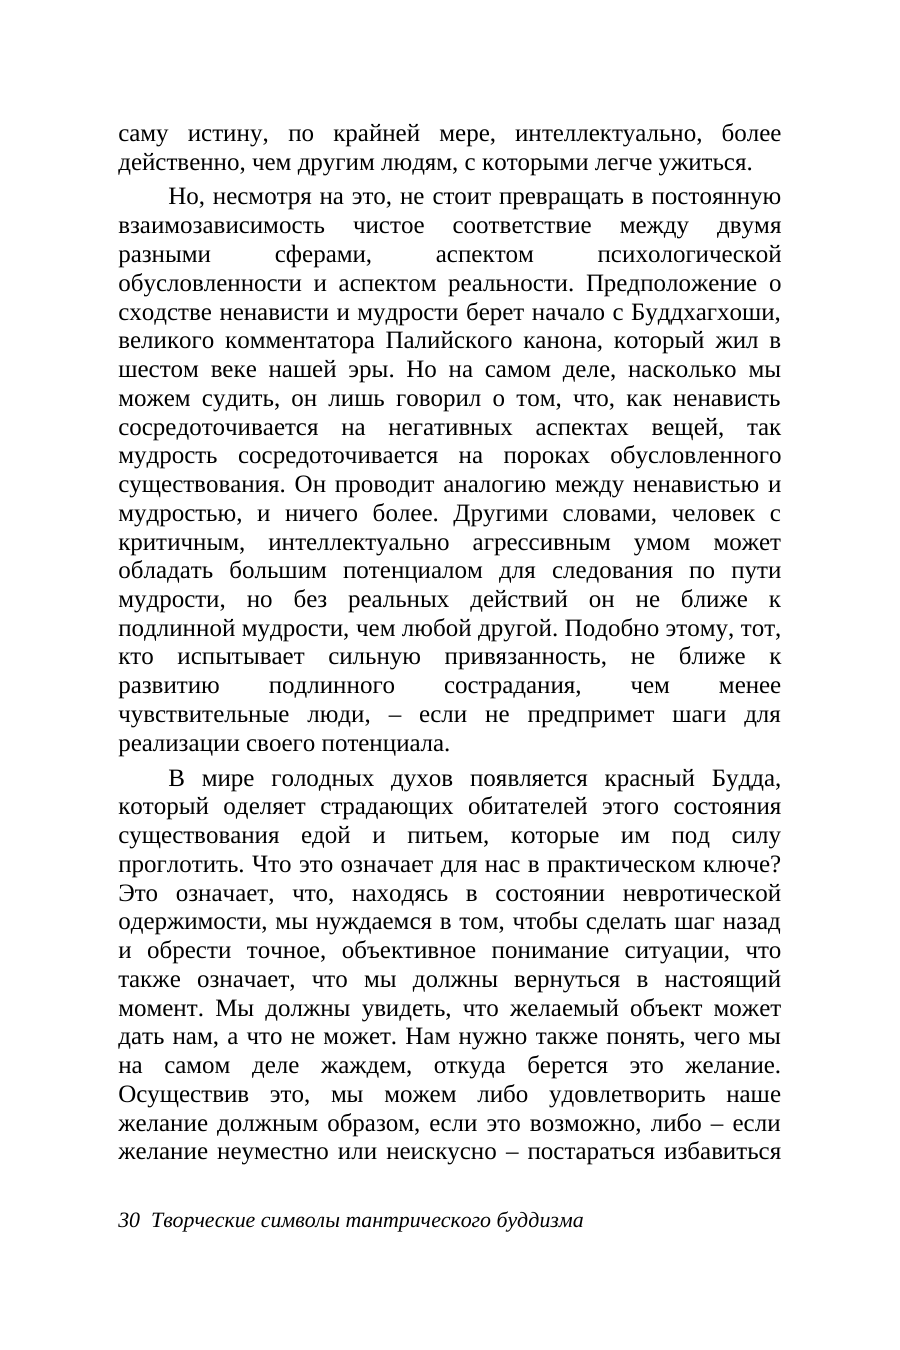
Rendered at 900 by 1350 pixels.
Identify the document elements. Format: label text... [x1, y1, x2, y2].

text саму истину, по крайней мере, интеллектуально, более действенно, чем другим людям, с которыми легче ужиться. [118, 118, 782, 176]
text Но, несмотря на это, не стоит превращать в постоянную взаимозависимость чистое соответствие между двумя разными сферами, аспектом психологической обусловленности и аспектом реальности. Предположение о сходстве ненависти и мудрости берет начало с Буддхагхоши, великого комментатора Палийского канона, который жил в шестом веке нашей эры. Но на самом деле, насколько мы можем судить, он лишь говорил о том, что, как ненависть сосредоточивается на негативных аспектах вещей, так мудрость сосредоточивается на пороках обусловленного существования. Он проводит аналогию между ненавистью и мудростью, и ничего более. Другими словами, человек с критичным, интеллектуально агрессивным умом может обладать большим потенциалом для следования по пути мудрости, но без реальных действий он не ближе к подлинной мудрости, чем любой другой. Подобно этому, тот, кто испытывает сильную привязанность, не ближе к развитию подлинного сострадания, чем менее чувствительные люди, – если не предпримет шаги для реализации своего потенциала. [118, 182, 782, 757]
text В мире голодных духов появляется красный Будда, который оделяет страдающих обитателей этого состояния существования едой и питьем, которые им под силу проглотить. Что это означает для нас в практическом ключе? Это означает, что, находясь в состоянии невротической одержимости, мы нуждаемся в том, чтобы сделать шаг назад и обрести точное, объективное понимание ситуации, что также означает, что мы должны вернуться в настоящий момент. Мы должны увидеть, что желаемый объект может дать нам, а что не может. Нам нужно также понять, чего мы на самом деле жаждем, откуда берется это желание. Осуществив это, мы можем либо удовлетворить наше желание должным образом, если это возможно, либо – если желание неуместно или неискусно – постараться избавиться [118, 763, 782, 1165]
